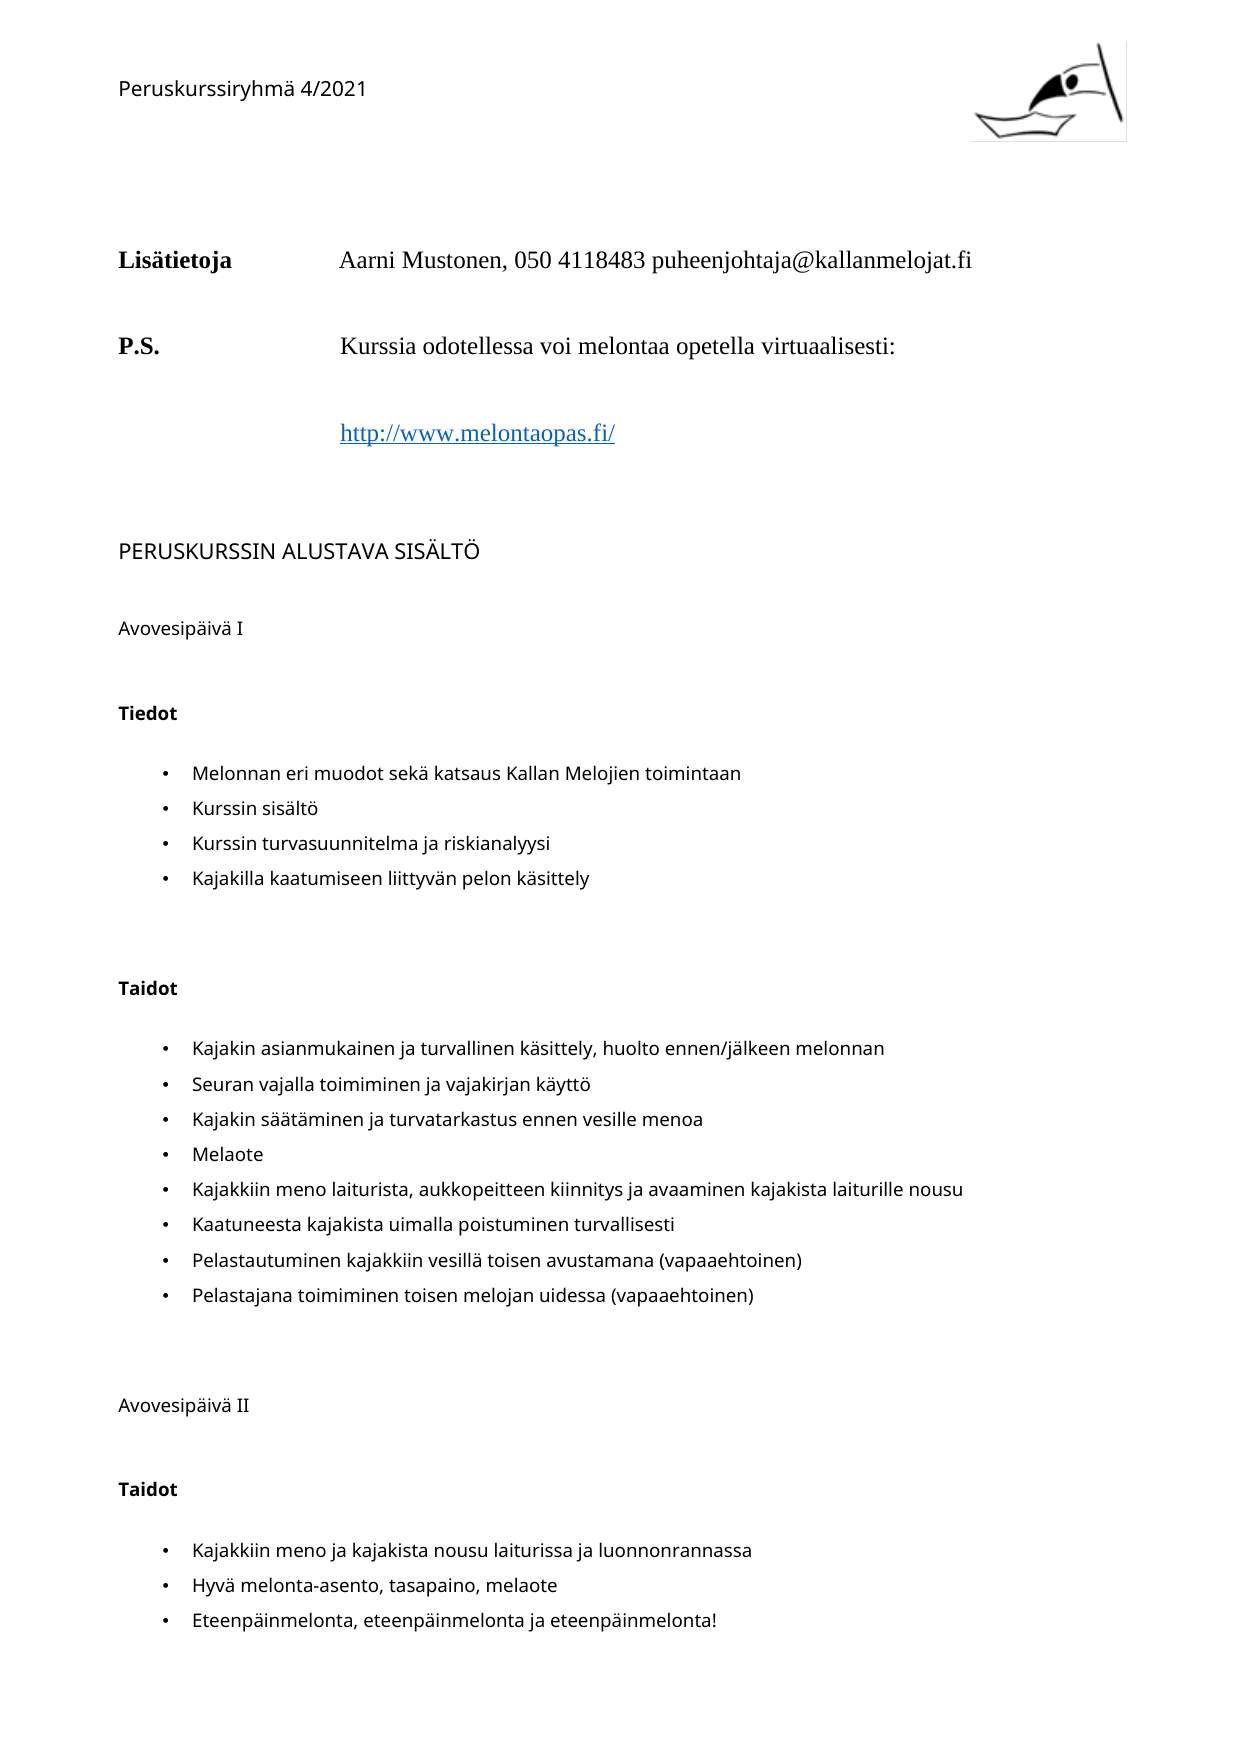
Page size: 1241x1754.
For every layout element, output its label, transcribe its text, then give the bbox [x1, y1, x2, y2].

list Melonnan eri muodot sekä katsaus Kallan Melojien toimintaan [162, 760, 1122, 786]
list Pelastautuminen kajakkiin vesillä toisen avustamana (vapaaehtoinen) [162, 1247, 1122, 1272]
list Melaote [162, 1141, 1122, 1167]
text PERUSKURSSIN ALUSTAVA SISÄLTÖ [118, 536, 1122, 566]
picture [971, 41, 1129, 145]
text Avovesipäivä I [118, 615, 1122, 641]
text Tiedot [118, 700, 1122, 725]
list Pelastajana toimiminen toisen melojan uidessa (vapaaehtoinen) [162, 1282, 1122, 1308]
list Kajakkiin meno ja kajakista nousu laiturissa ja luonnonrannassa [162, 1537, 1122, 1562]
text Taidot [118, 1477, 1122, 1502]
text Taidot [118, 976, 1122, 1001]
list Hyvä melonta-asento, tasapaino, melaote [162, 1572, 1122, 1598]
list Kajakilla kaatumiseen liittyvän pelon käsittely [162, 866, 1122, 891]
list Kajakkiin meno laiturista, aukkopeitteen kiinnitys ja avaaminen kajakista laiturille nousu [162, 1177, 1122, 1202]
text Avovesipäivä II [118, 1392, 1122, 1417]
text http://www.melontaopas.fi/ [340, 418, 1122, 446]
list Kajakin asianmukainen ja turvallinen käsittely, huolto ennen/jälkeen melonnan [162, 1036, 1122, 1061]
list Kurssin sisältö [162, 795, 1122, 821]
list Seuran vajalla toimiminen ja vajakirjan käyttö [162, 1071, 1122, 1096]
list Eteenpäinmelonta, eteenpäinmelonta ja eteenpäinmelonta! [162, 1607, 1122, 1633]
text Lisätietoja Aarni Mustonen, 050 4118483 puheenjohtaja@kallanmelojat.fi [118, 245, 1122, 274]
text P.S. Kurssia odotellessa voi melontaa opetella virtuaalisesti: [118, 331, 1122, 360]
list Kaatuneesta kajakista uimalla poistuminen turvallisesti [162, 1212, 1122, 1237]
list Kajakin säätäminen ja turvatarkastus ennen vesille menoa [162, 1106, 1122, 1132]
list Kurssin turvasuunnitelma ja riskianalyysi [162, 831, 1122, 856]
